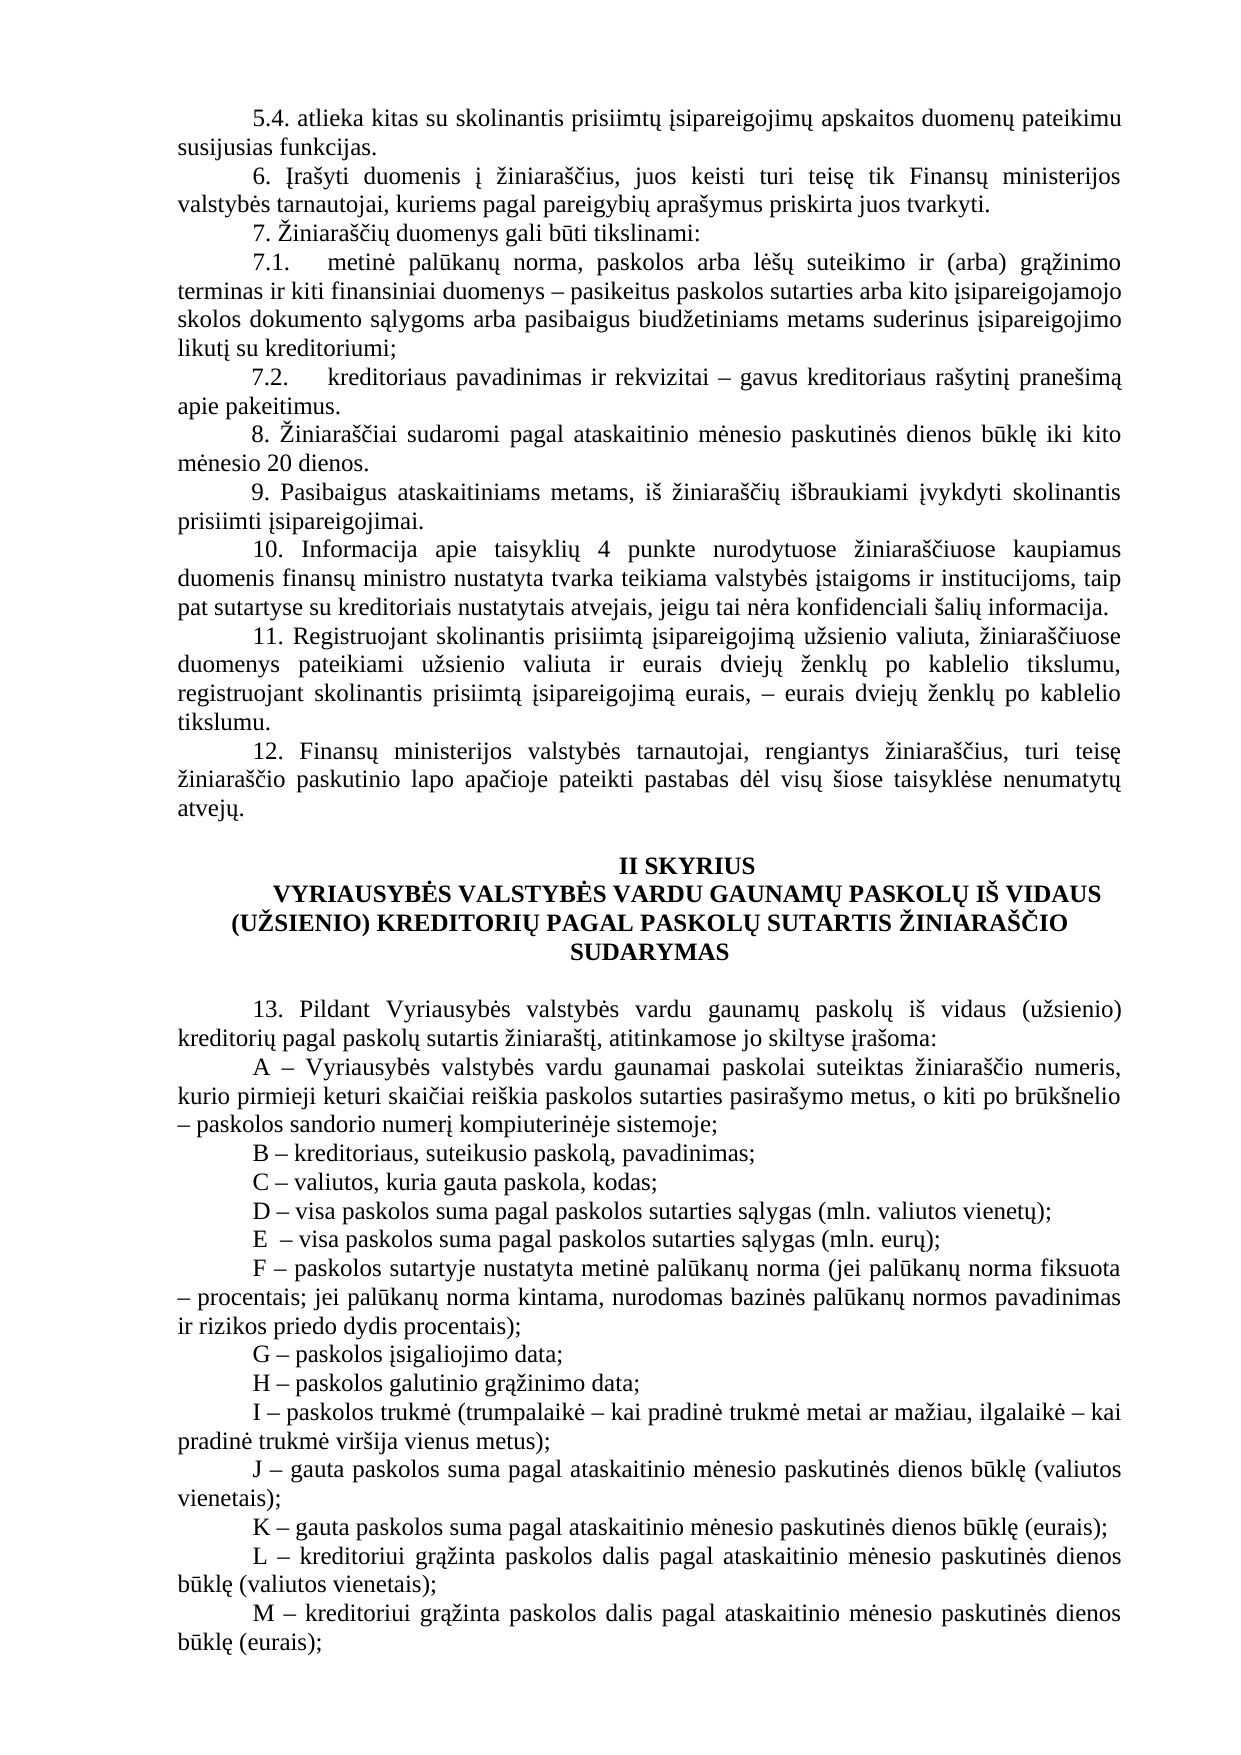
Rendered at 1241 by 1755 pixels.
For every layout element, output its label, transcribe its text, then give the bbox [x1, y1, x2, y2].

text I – paskolos trukmė (trumpalaikė – kai pradinė trukmė metai ar mažiau, ilgalaikė – kai pradinė trukmė viršija vienus metus); [177, 1397, 1122, 1454]
text E – visa paskolos suma pagal paskolos sutarties sąlygas (mln. eurų); [177, 1224, 1122, 1253]
text F – paskolos sutartyje nustatyta metinė palūkanų norma (jei palūkanų norma fiksuota – procentais; jei palūkanų norma kintama, nurodomas bazinės palūkanų normos pavadinimas ir rizikos priedo dydis procentais); [177, 1253, 1122, 1339]
text 7. Žiniaraščių duomenys gali būti tikslinami: [177, 218, 1122, 247]
text VYRIAUSYBĖS VALSTYBĖS VARDU GAUNAMŲ PASKOLŲ IŠ VIDAUS (UŽSIENIO) KREDITORIŲ PAGAL PASKOLŲ SUTARTIS ŽINIARAŠČIO SUDARYMAS [177, 879, 1122, 966]
text A – Vyriausybės valstybės vardu gaunamai paskolai suteiktas žiniaraščio numeris, kurio pirmieji keturi skaičiai reiškia paskolos sutarties pasirašymo metus, o kiti po brūkšnelio – paskolos sandorio numerį kompiuterinėje sistemoje; [177, 1052, 1122, 1138]
text 5.4. atlieka kitas su skolinantis prisiimtų įsipareigojimų apskaitos duomenų pateikimu susijusias funkcijas. [177, 103, 1122, 161]
text B – kreditoriaus, suteikusio paskolą, pavadinimas; [177, 1138, 1122, 1167]
text L – kreditoriui grąžinta paskolos dalis pagal ataskaitinio mėnesio paskutinės dienos būklę (valiutos vienetais); [177, 1541, 1122, 1598]
text 11. Registruojant skolinantis prisiimtą įsipareigojimą užsienio valiuta, žiniaraščiuose duomenys pateikiami užsienio valiuta ir eurais dviejų ženklų po kablelio tikslumu, registruojant skolinantis prisiimtą įsipareigojimą eurais, – eurais dviejų ženklų po kablelio tikslumu. [177, 621, 1122, 736]
text II SKYRIUS [177, 851, 1122, 879]
text K – gauta paskolos suma pagal ataskaitinio mėnesio paskutinės dienos būklę (eurais); [177, 1512, 1122, 1541]
text 13. Pildant Vyriausybės valstybės vardu gaunamų paskolų iš vidaus (užsienio) kreditorių pagal paskolų sutartis žiniaraštį, atitinkamose jo skiltyse įrašoma: [177, 994, 1122, 1052]
text 8. Žiniaraščiai sudaromi pagal ataskaitinio mėnesio paskutinės dienos būklę iki kito mėnesio 20 dienos. [177, 419, 1122, 477]
text 9. Pasibaigus ataskaitiniams metams, iš žiniaraščių išbraukiami įvykdyti skolinantis prisiimti įsipareigojimai. [177, 477, 1122, 534]
text C – valiutos, kuria gauta paskola, kodas; [177, 1167, 1122, 1196]
text H – paskolos galutinio grąžinimo data; [177, 1368, 1122, 1397]
text J – gauta paskolos suma pagal ataskaitinio mėnesio paskutinės dienos būklę (valiutos vienetais); [177, 1454, 1122, 1512]
text 6. Įrašyti duomenis į žiniaraščius, juos keisti turi teisę tik Finansų ministerijos valstybės tarnautojai, kuriems pagal pareigybių aprašymus priskirta juos tvarkyti. [177, 161, 1122, 218]
text 12. Finansų ministerijos valstybės tarnautojai, rengiantys žiniaraščius, turi teisę žiniaraščio paskutinio lapo apačioje pateikti pastabas dėl visų šiose taisyklėse nenumatytų atvejų. [177, 736, 1122, 822]
text D – visa paskolos suma pagal paskolos sutarties sąlygas (mln. valiutos vienetų); [177, 1196, 1122, 1224]
text 7.2. kreditoriaus pavadinimas ir rekvizitai – gavus kreditoriaus rašytinį pranešimą apie pakeitimus. [177, 362, 1122, 419]
text M – kreditoriui grąžinta paskolos dalis pagal ataskaitinio mėnesio paskutinės dienos būklę (eurais); [177, 1598, 1122, 1656]
text 7.1. metinė palūkanų norma, paskolos arba lėšų suteikimo ir (arba) grąžinimo terminas ir kiti finansiniai duomenys – pasikeitus paskolos sutarties arba kito įsipareigojamojo skolos dokumento sąlygoms arba pasibaigus biudžetiniams metams suderinus įsipareigojimo likutį su kreditoriumi; [177, 247, 1122, 362]
text G – paskolos įsigaliojimo data; [177, 1339, 1122, 1368]
text 10. Informacija apie taisyklių 4 punkte nurodytuose žiniaraščiuose kaupiamus duomenis finansų ministro nustatyta tvarka teikiama valstybės įstaigoms ir institucijoms, taip pat sutartyse su kreditoriais nustatytais atvejais, jeigu tai nėra konfidenciali šalių informacija. [177, 534, 1122, 621]
